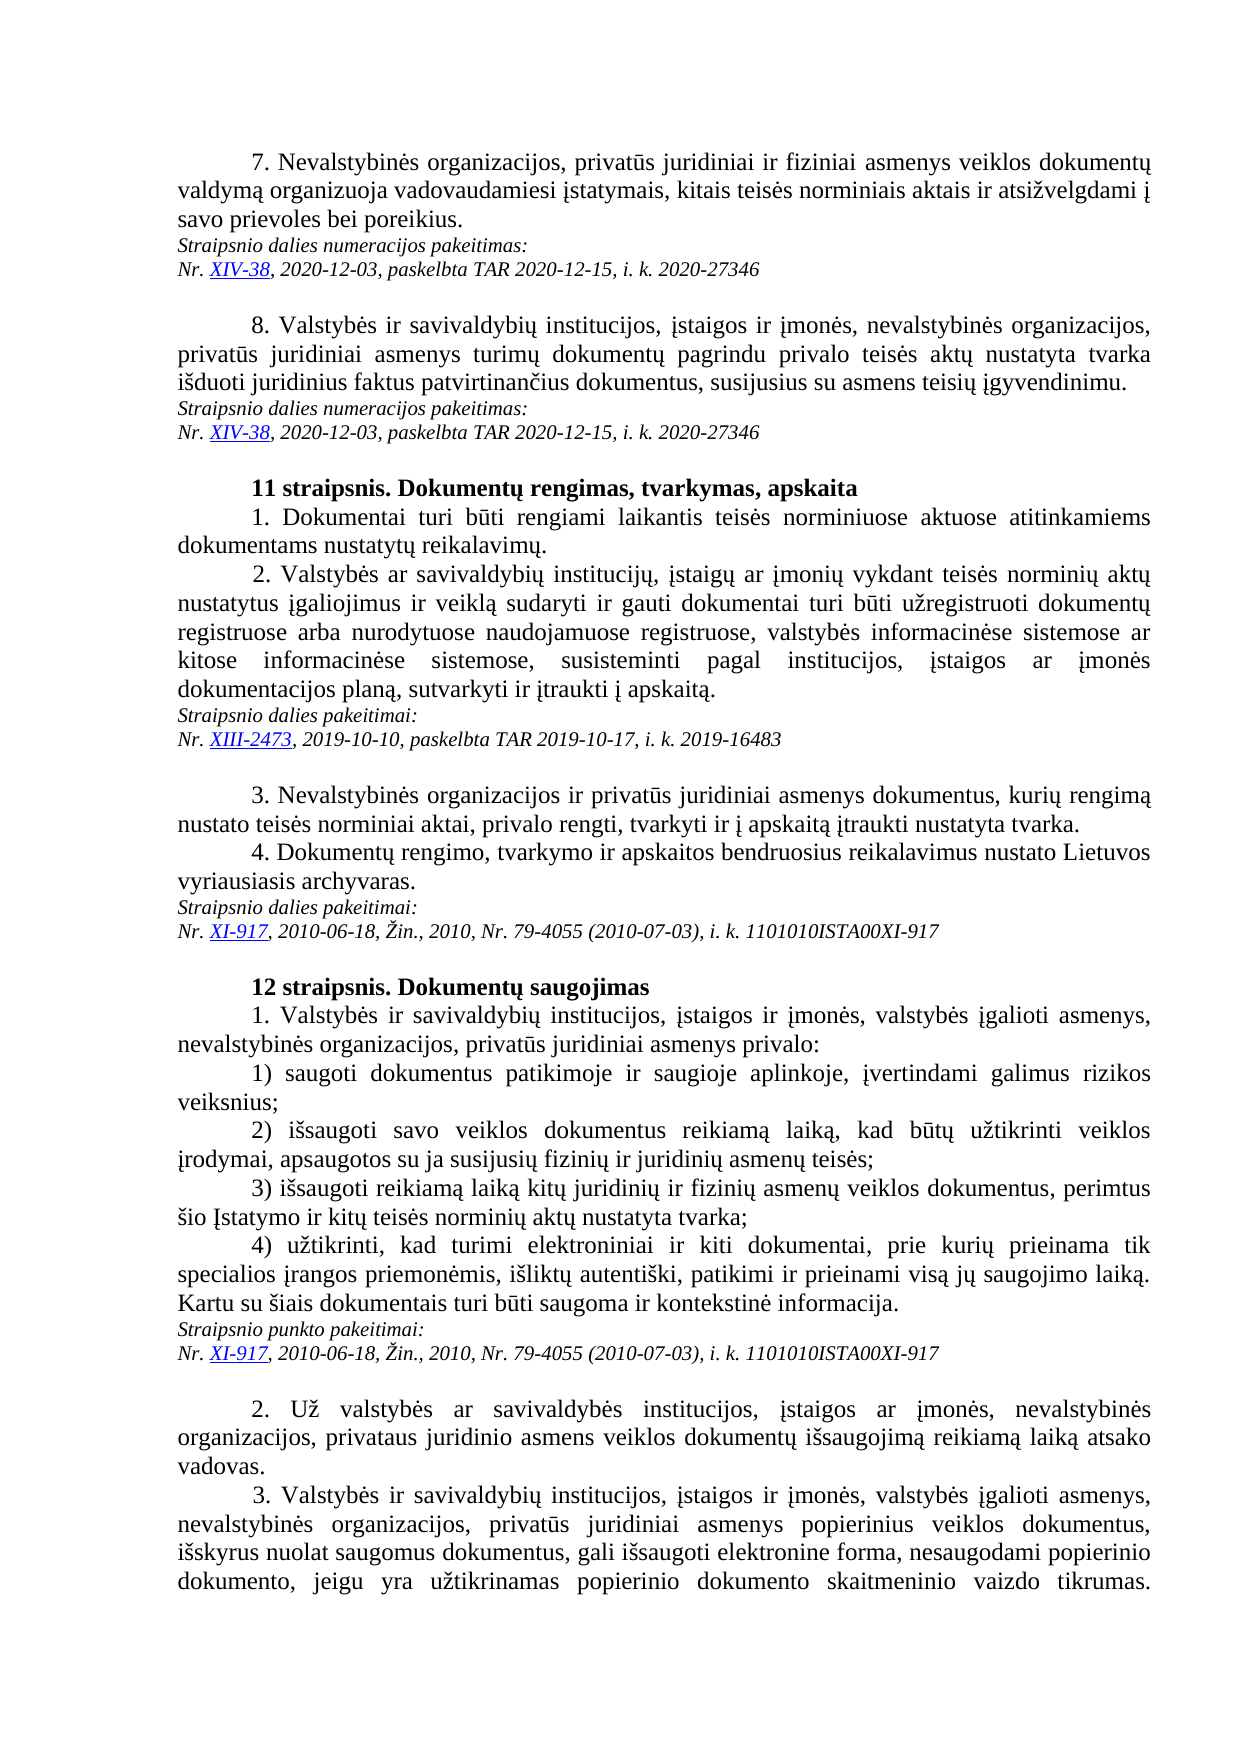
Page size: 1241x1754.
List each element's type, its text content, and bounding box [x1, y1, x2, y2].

text 3) išsaugoti reikiamą laiką kitų juridinių ir fizinių asmenų veiklos dokumentus, perimtus šio Įstatymo ir kitų teisės norminių aktų nustatyta tvarka; [177, 1173, 1152, 1231]
text 12 straipsnis. Dokumentų saugojimas [177, 972, 1152, 1001]
text Straipsnio dalies numeracijos pakeitimas: [177, 233, 1152, 257]
text 1. Dokumentai turi būti rengiami laikantis teisės norminiuose aktuose atitinkamiems dokumentams nustatytų reikalavimų. [177, 502, 1152, 559]
text 3. Nevalstybinės organizacijos ir privatūs juridiniai asmenys dokumentus, kurių rengimą nustato teisės norminiai aktai, privalo rengti, tvarkyti ir į apskaitą įtraukti nustatyta tvarka. [177, 780, 1152, 837]
text Nr. XIII-2473, 2019-10-10, paskelbta TAR 2019-10-17, i. k. 2019-16483 [177, 727, 1152, 751]
text Nr. XI-917, 2010-06-18, Žin., 2010, Nr. 79-4055 (2010-07-03), i. k. 1101010ISTA00XI-917 [177, 919, 1152, 943]
text 8. Valstybės ir savivaldybių institucijos, įstaigos ir įmonės, nevalstybinės organizacijos, privatūs juridiniai asmenys turimų dokumentų pagrindu privalo teisės aktų nustatyta tvarka išduoti juridinius faktus patvirtinančius dokumentus, susijusius su asmens teisių įgyvendinimu. [177, 310, 1152, 396]
text Nr. XI-917, 2010-06-18, Žin., 2010, Nr. 79-4055 (2010-07-03), i. k. 1101010ISTA00XI-917 [177, 1341, 1152, 1365]
text Straipsnio dalies pakeitimai: [177, 895, 1152, 919]
text 4. Dokumentų rengimo, tvarkymo ir apskaitos bendruosius reikalavimus nustato Lietuvos vyriausiasis archyvaras. [177, 837, 1152, 895]
text 11 straipsnis. Dokumentų rengimas, tvarkymas, apskaita [177, 473, 1152, 502]
text 1) saugoti dokumentus patikimoje ir saugioje aplinkoje, įvertindami galimus rizikos veiksnius; [177, 1058, 1152, 1116]
text Nr. XIV-38, 2020-12-03, paskelbta TAR 2020-12-15, i. k. 2020-27346 [177, 420, 1152, 444]
text 2. Valstybės ar savivaldybių institucijų, įstaigų ar įmonių vykdant teisės norminių aktų nustatytus įgaliojimus ir veiklą sudaryti ir gauti dokumentai turi būti užregistruoti dokumentų registruose arba nurodytuose naudojamuose registruose, valstybės informacinėse sistemose ar kitose informacinėse sistemose, susisteminti pagal institucijos, įstaigos ar įmonės dokumentacijos planą, sutvarkyti ir įtraukti į apskaitą. [177, 559, 1152, 703]
text Nr. XIV-38, 2020-12-03, paskelbta TAR 2020-12-15, i. k. 2020-27346 [177, 257, 1152, 281]
text Straipsnio dalies numeracijos pakeitimas: [177, 396, 1152, 420]
text Straipsnio punkto pakeitimai: [177, 1317, 1152, 1341]
text 2. Už valstybės ar savivaldybės institucijos, įstaigos ar įmonės, nevalstybinės organizacijos, privataus juridinio asmens veiklos dokumentų išsaugojimą reikiamą laiką atsako vadovas. [177, 1394, 1152, 1480]
text 2) išsaugoti savo veiklos dokumentus reikiamą laiką, kad būtų užtikrinti veiklos įrodymai, apsaugotos su ja susijusių fizinių ir juridinių asmenų teisės; [177, 1116, 1152, 1173]
text 3. Valstybės ir savivaldybių institucijos, įstaigos ir įmonės, valstybės įgalioti asmenys, nevalstybinės organizacijos, privatūs juridiniai asmenys popierinius veiklos dokumentus, išskyrus nuolat saugomus dokumentus, gali išsaugoti elektronine forma, nesaugodami popierinio dokumento, jeigu yra užtikrinamas popierinio dokumento skaitmeninio vaizdo tikrumas. [177, 1480, 1152, 1595]
text 4) užtikrinti, kad turimi elektroniniai ir kiti dokumentai, prie kurių prieinama tik specialios įrangos priemonėmis, išliktų autentiški, patikimi ir prieinami visą jų saugojimo laiką. Kartu su šiais dokumentais turi būti saugoma ir kontekstinė informacija. [177, 1231, 1152, 1317]
text 7. Nevalstybinės organizacijos, privatūs juridiniai ir fiziniai asmenys veiklos dokumentų valdymą organizuoja vadovaudamiesi įstatymais, kitais teisės norminiais aktais ir atsižvelgdami į savo prievoles bei poreikius. [177, 147, 1152, 233]
text Straipsnio dalies pakeitimai: [177, 703, 1152, 727]
text 1. Valstybės ir savivaldybių institucijos, įstaigos ir įmonės, valstybės įgalioti asmenys, nevalstybinės organizacijos, privatūs juridiniai asmenys privalo: [177, 1001, 1152, 1058]
